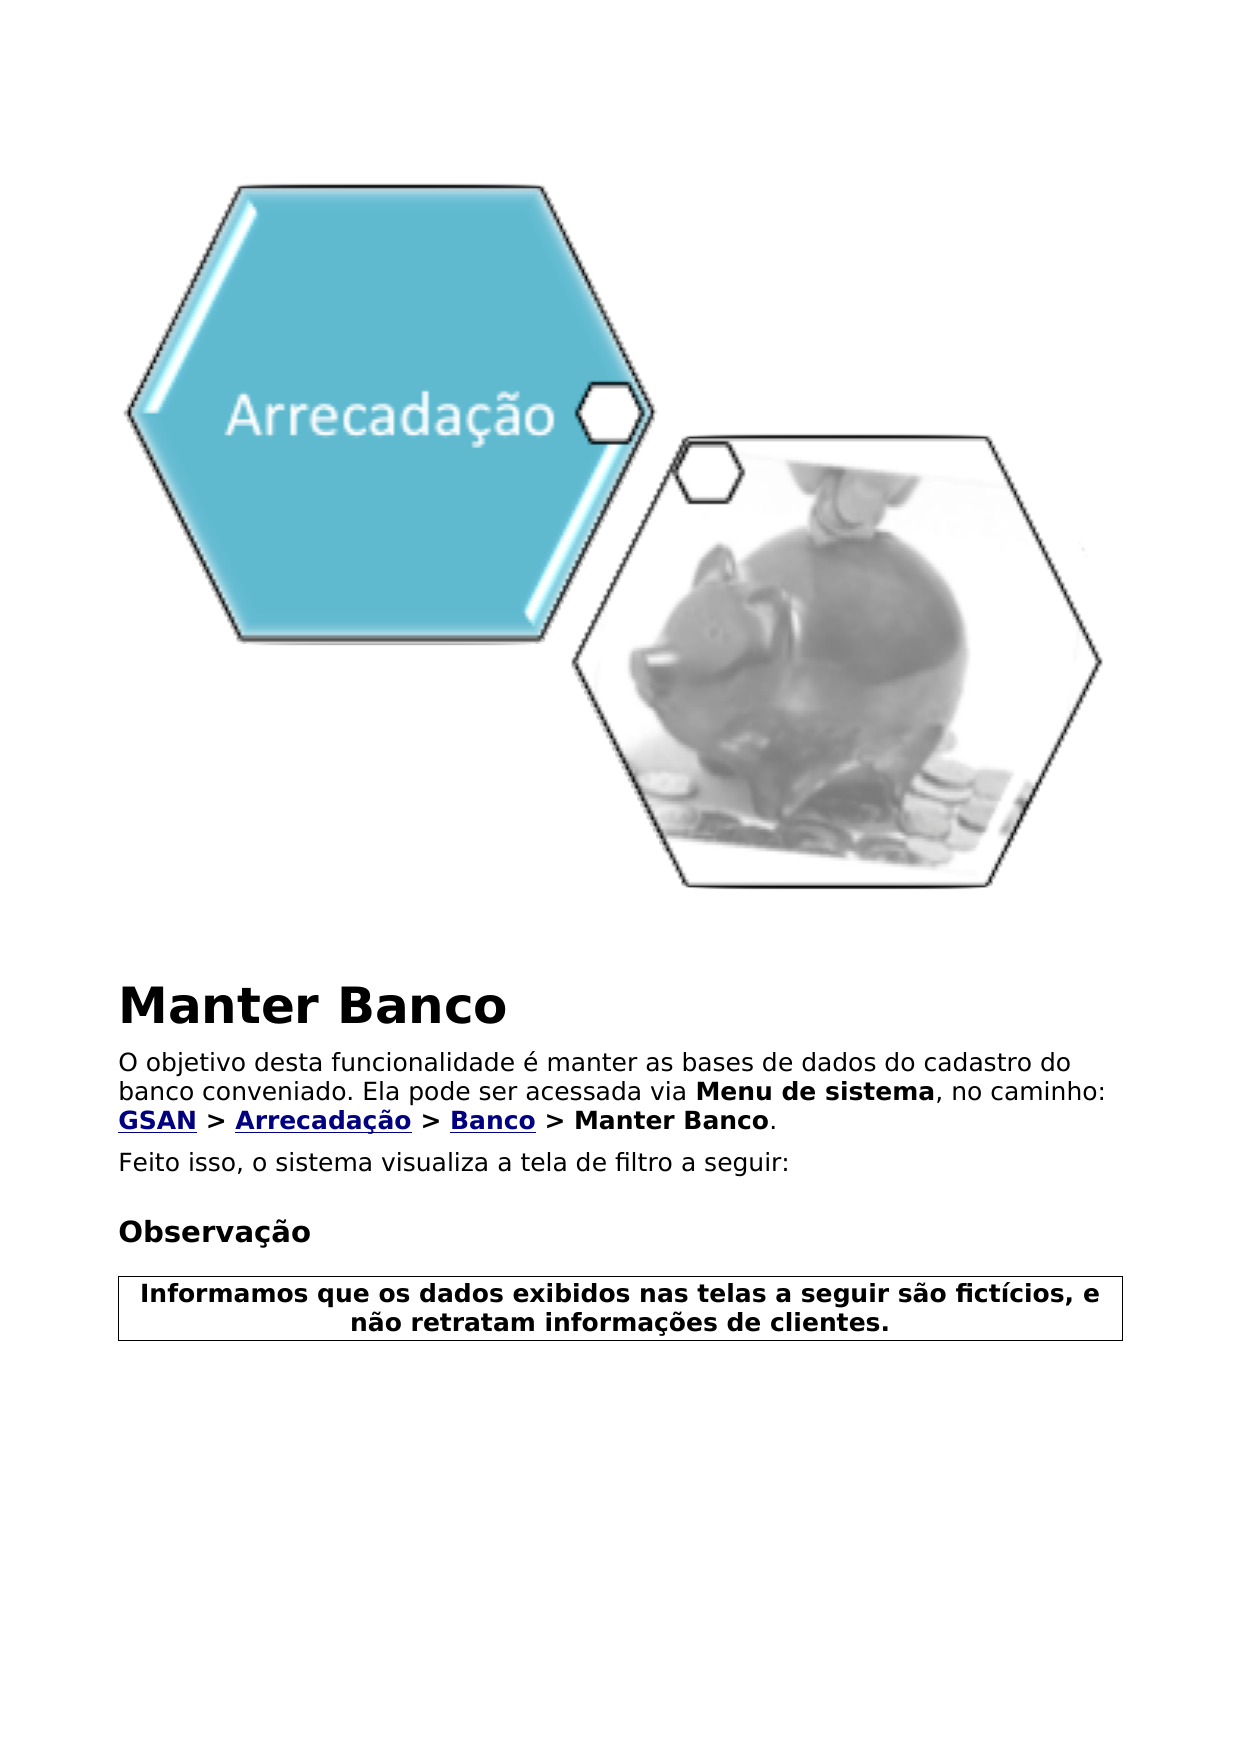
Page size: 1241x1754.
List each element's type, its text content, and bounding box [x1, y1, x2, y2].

subtitle Manter Banco [118, 977, 1122, 1036]
subtitle Observação [118, 1215, 1122, 1249]
table_header Informamos que os dados exibidos nas telas a seguir são fictícios, e não retratam informações de clientes. [119, 1277, 1122, 1340]
text O objetivo desta funcionalidade é manter as bases de dados do cadastro do banco conveniado. Ela pode ser acessada via Menu de sistema, no caminho: GSAN > Arrecadação > Banco > Manter Banco. [118, 1048, 1122, 1136]
picture [118, 118, 1123, 911]
text Feito isso, o sistema visualiza a tela de filtro a seguir: [118, 1148, 1122, 1177]
